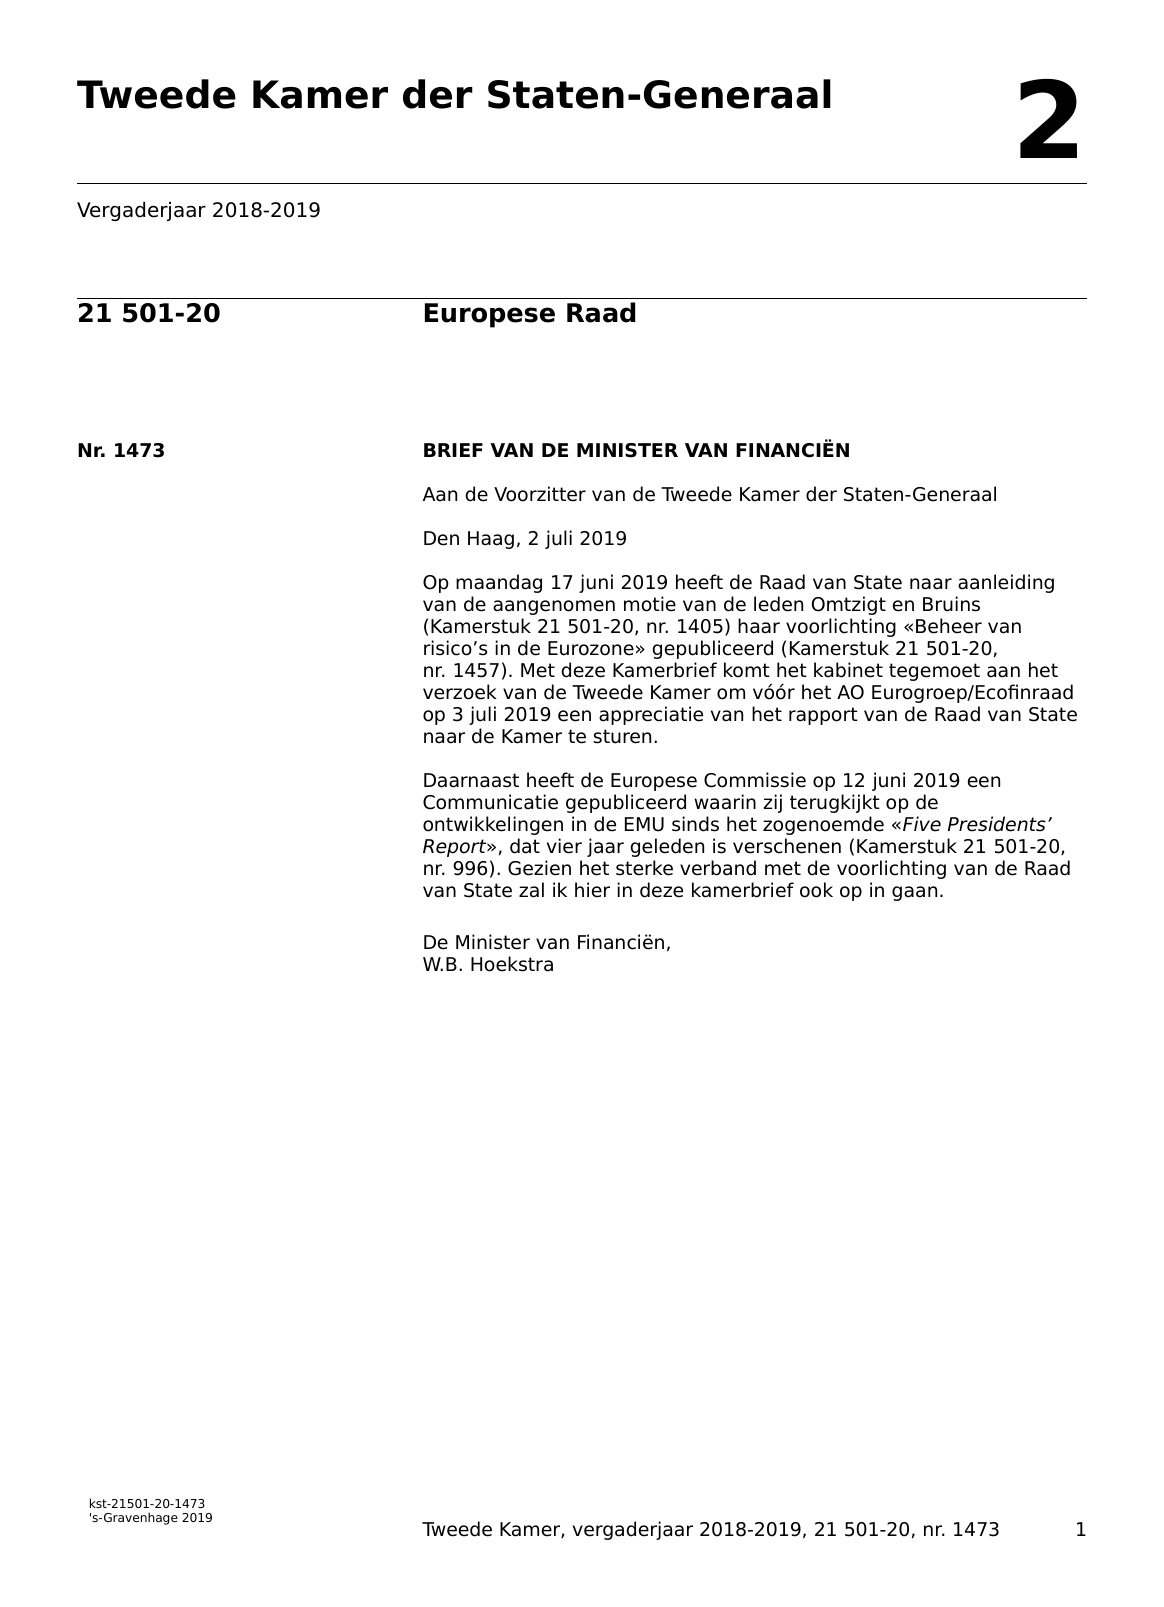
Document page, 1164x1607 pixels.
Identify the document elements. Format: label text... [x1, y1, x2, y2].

text Den Haag, 2 juli 2019 [422, 528, 1087, 550]
text 's-Gravenhage 2019 [88, 1511, 323, 1525]
text Aan de Voorzitter van de Tweede Kamer der Staten-Generaal [422, 484, 1087, 506]
subtitle 21 501-20 Europese Raad [77, 299, 1087, 329]
table_cell Vergaderjaar 2018-2019 [77, 184, 1087, 298]
table_header Tweede Kamer der Staten-Generaal [77, 59, 886, 183]
text Op maandag 17 juni 2019 heeft de Raad van State naar aanleiding van de aangenomen motie van de leden Omtzigt en Bruins (Kamerstuk 21 501-20, nr. 1405) haar voorlichting «Beheer van risico’s in de Eurozone» gepubliceerd (Kamerstuk 21 501-20, nr. 1457). Met deze Kamerbrief komt het kabinet tegemoet aan het verzoek van de Tweede Kamer om vóór het AO Eurogroep/Ecofinraad op 3 juli 2019 een appreciatie van het rapport van de Raad van State naar de Kamer te sturen. [422, 572, 1087, 748]
subtitle Nr. 1473 BRIEF VAN DE MINISTER VAN FINANCIËN [77, 440, 1087, 462]
table_header 2 [886, 59, 1087, 183]
text De Minister van Financiën, W.B. Hoekstra [422, 932, 1087, 976]
text Daarnaast heeft de Europese Commissie op 12 juni 2019 een Communicatie gepubliceerd waarin zij terugkijkt op de ontwikkelingen in de EMU sinds het zogenoemde «Five Presidents’ Report», dat vier jaar geleden is verschenen (Kamerstuk 21 501-20, nr. 996). Gezien het sterke verband met de voorlichting van de Raad van State zal ik hier in deze kamerbrief ook op in gaan. [422, 770, 1087, 902]
text kst-21501-20-1473 [88, 1497, 323, 1511]
